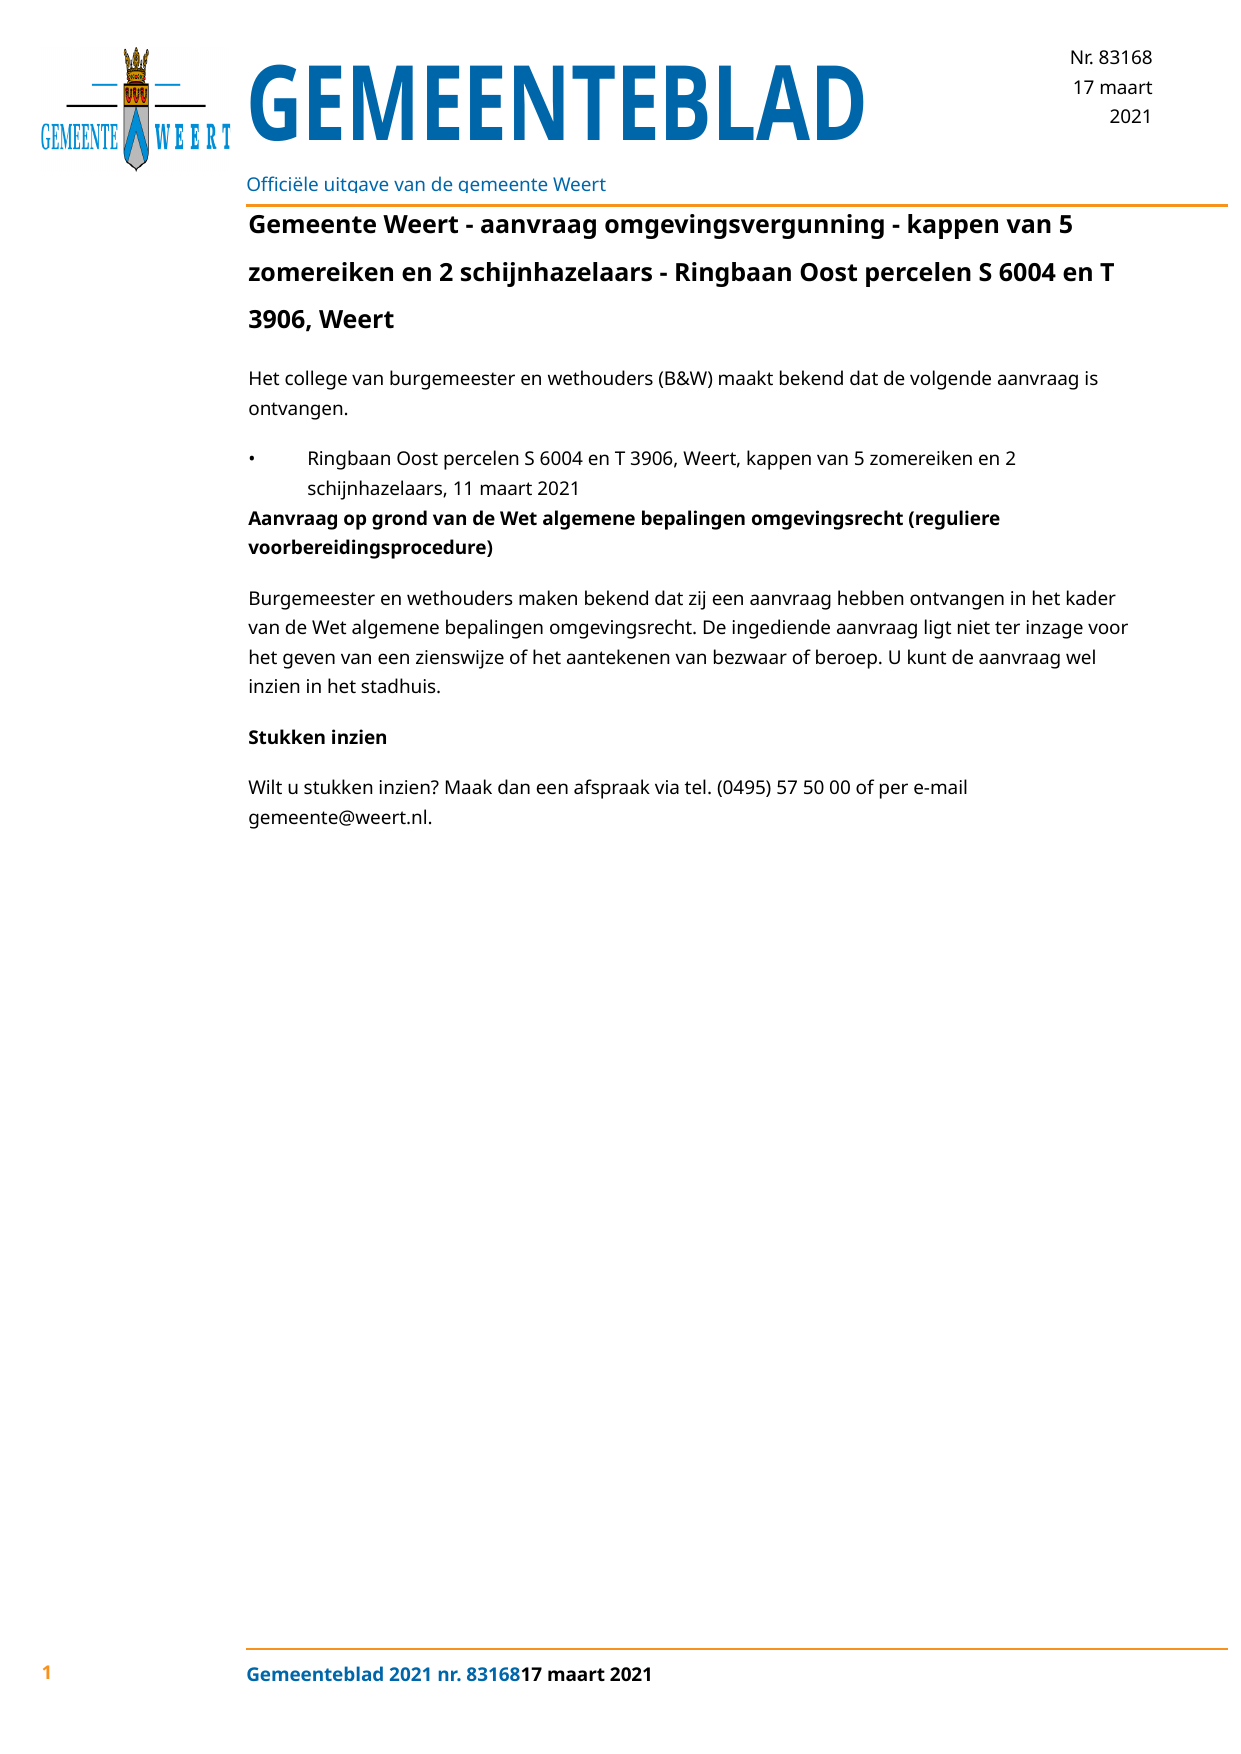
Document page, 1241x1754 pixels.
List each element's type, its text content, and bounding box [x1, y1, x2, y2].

text Aanvraag op grond van de Wet algemene bepalingen omgevingsrecht (reguliere voorbereidingsprocedure) [248, 505, 1152, 560]
picture [41, 47, 231, 172]
text Stukken inzien [248, 724, 1152, 749]
text Gemeente Weert - aanvraag omgevingsvergunning - kappen van 5 zomereiken en 2 schijnhazelaars - Ringbaan Oost percelen S 6004 en T 3906, Weert [248, 207, 1152, 336]
text Het college van burgemeester en wethouders (B&W) maakt bekend dat de volgende aanvraag is ontvangen. [248, 366, 1152, 421]
text Wilt u stukken inzien? Maak dan een afspraak via tel. (0495) 57 50 00 of per e-mail gemeente@weert.nl. [248, 774, 1152, 829]
list Ringbaan Oost percelen S 6004 en T 3906, Weert, kappen van 5 zomereiken en 2 schijnhazelaars, 11 maart 2021 [248, 446, 1152, 501]
text Burgemeester en wethouders maken bekend dat zij een aanvraag hebben ontvangen in het kader van de Wet algemene bepalingen omgevingsrecht. De ingediende aanvraag ligt niet ter inzage voor het geven van een zienswijze of het aantekenen van bezwaar of beroep. U kunt de aanvraag wel inzien in het stadhuis. [248, 585, 1152, 699]
